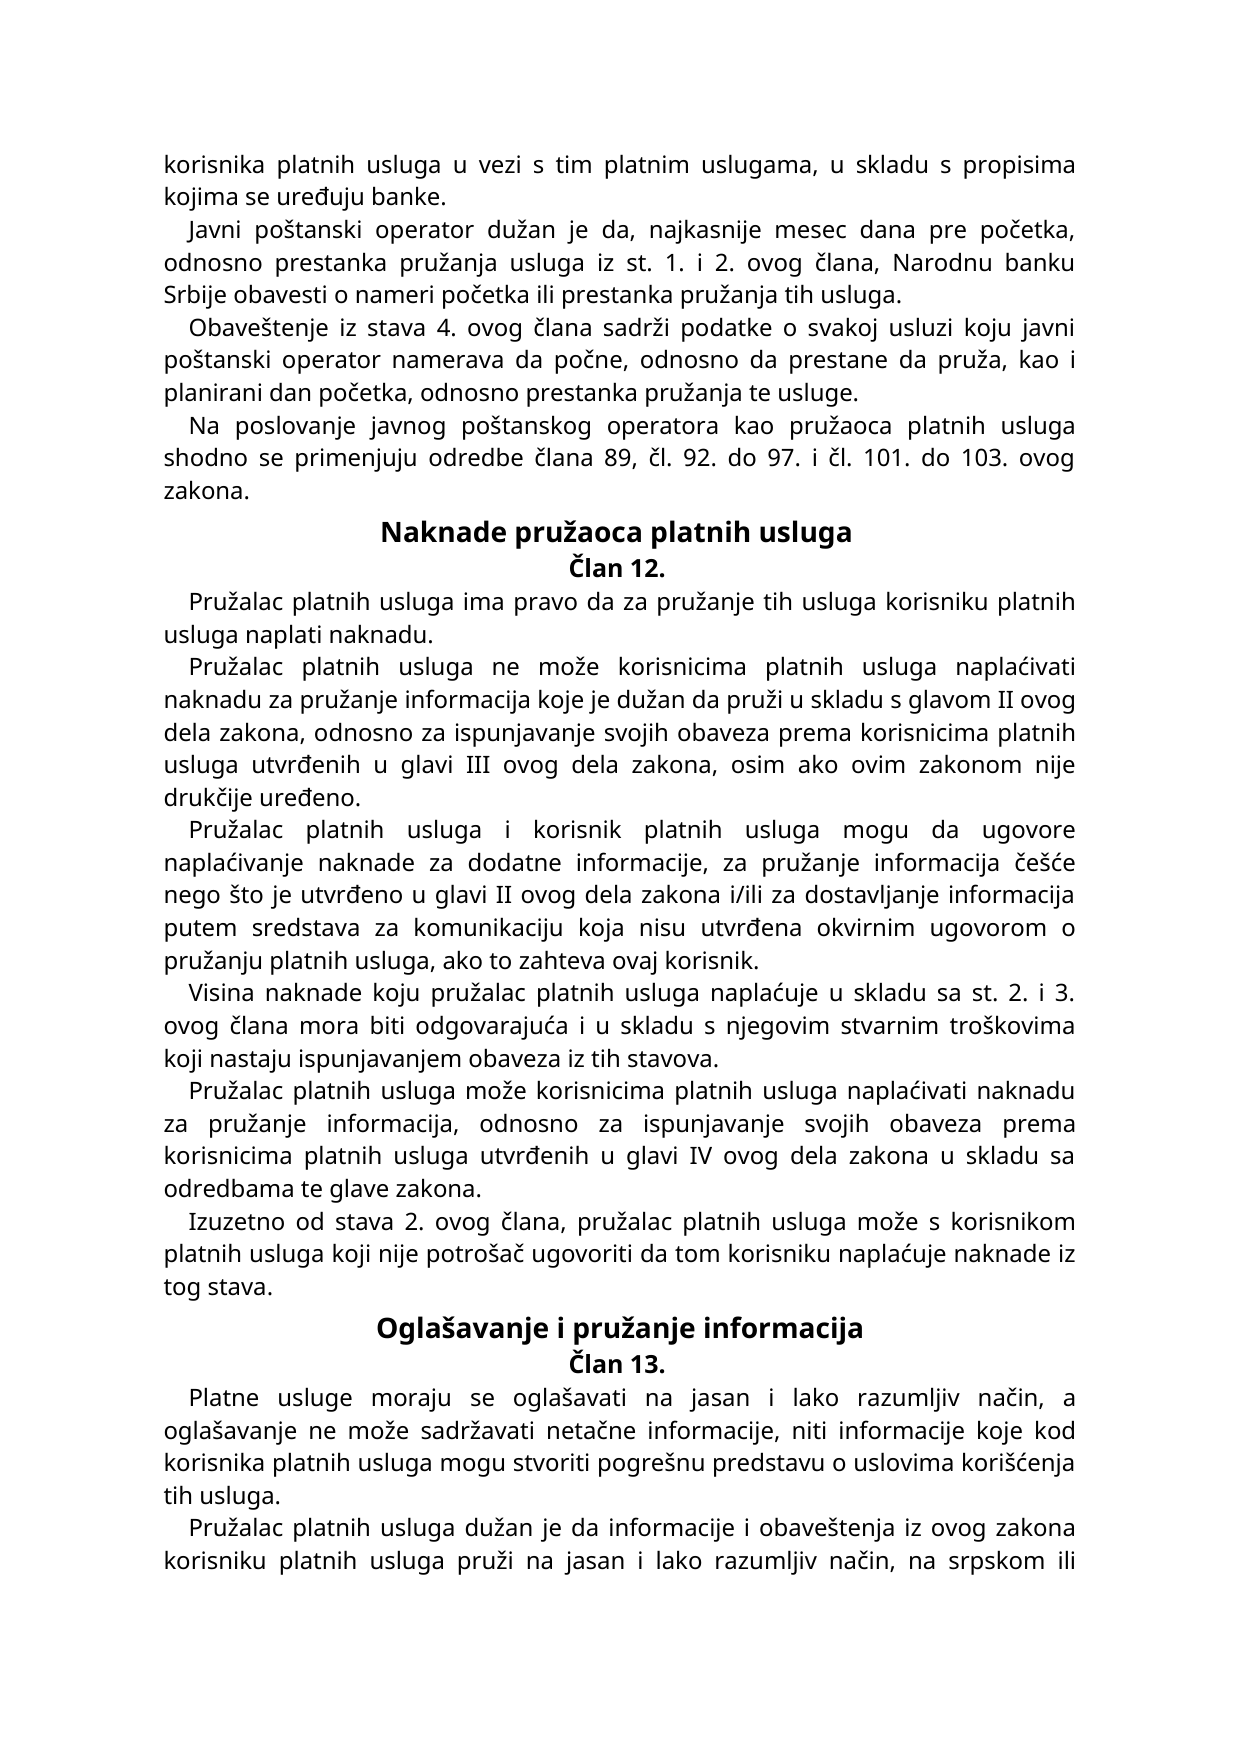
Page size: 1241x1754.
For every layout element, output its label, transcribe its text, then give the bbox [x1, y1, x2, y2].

text Izuzetno od stava 2. ovog člana, pružalac platnih usluga može s korisnikom platnih usluga koji nije potrošač ugovoriti da tom korisniku naplaćuje naknade iz tog stava. [163, 1204, 1077, 1302]
text Na poslovanje javnog poštanskog operatora kao pružaoca platnih usluga shodno se primenjuju odredbe člana 89, čl. 92. do 97. i čl. 101. do 103. ovog zakona. [163, 408, 1077, 506]
text Platne usluge moraju se oglašavati na jasan i lako razumljiv način, a oglašavanje ne može sadržavati netačne informacije, niti informacije koje kod korisnika platnih usluga mogu stvoriti pogrešnu predstavu o uslovima korišćenja tih usluga. [163, 1381, 1077, 1511]
text Pružalac platnih usluga i korisnik platnih usluga mogu da ugovore naplaćivanje naknade za dodatne informacije, za pružanje informacija češće nego što je utvrđeno u glavi II ovog dela zakona i/ili za dostavljanje informacija putem sredstava za komunikaciju koja nisu utvrđena okvirnim ugovorom o pružanju platnih usluga, ako to zahteva ovaj korisnik. [163, 813, 1077, 976]
text Pružalac platnih usluga dužan je da informacije i obaveštenja iz ovog zakona korisniku platnih usluga pruži na jasan i lako razumljiv način, na srpskom ili [163, 1511, 1077, 1576]
text Oglašavanje i pružanje informacija [148, 1308, 1093, 1347]
text Pružalac platnih usluga može korisnicima platnih usluga naplaćivati naknadu za pružanje informacija, odnosno za ispunjavanje svojih obaveza prema korisnicima platnih usluga utvrđenih u glavi IV ovog dela zakona u skladu sa odredbama te glave zakona. [163, 1074, 1077, 1204]
text korisnika platnih usluga u vezi s tim platnim uslugama, u skladu s propisima kojima se uređuju banke. [163, 148, 1077, 213]
text Pružalac platnih usluga ne može korisnicima platnih usluga naplaćivati naknadu za pružanje informacija koje je dužan da pruži u skladu s glavom II ovog dela zakona, odnosno za ispunjavanje svojih obaveza prema korisnicima platnih usluga utvrđenih u glavi III ovog dela zakona, osim ako ovim zakonom nije drukčije uređeno. [163, 650, 1077, 813]
text Visina naknade koju pružalac platnih usluga naplaćuje u skladu sa st. 2. i 3. ovog člana mora biti odgovarajuća i u skladu s njegovim stvarnim troškovima koji nastaju ispunjavanjem obaveza iz tih stavova. [163, 976, 1077, 1074]
text Javni poštanski operator dužan je da, najkasnije mesec dana pre početka, odnosno prestanka pružanja usluga iz st. 1. i 2. ovog člana, Narodnu banku Srbije obavesti o nameri početka ili prestanka pružanja tih usluga. [163, 213, 1077, 311]
text Pružalac platnih usluga ima pravo da za pružanje tih usluga korisniku platnih usluga naplati naknadu. [163, 585, 1077, 650]
text Obaveštenje iz stava 4. ovog člana sadrži podatke o svakoj usluzi koju javni poštanski operator namerava da počne, odnosno da prestane da pruža, kao i planirani dan početka, odnosno prestanka pružanja te usluge. [163, 311, 1077, 408]
text Član 12. ﻿ [148, 551, 1093, 585]
text Naknade pružaoca platnih usluga [148, 512, 1093, 551]
text Član 13. ﻿ [148, 1347, 1093, 1381]
